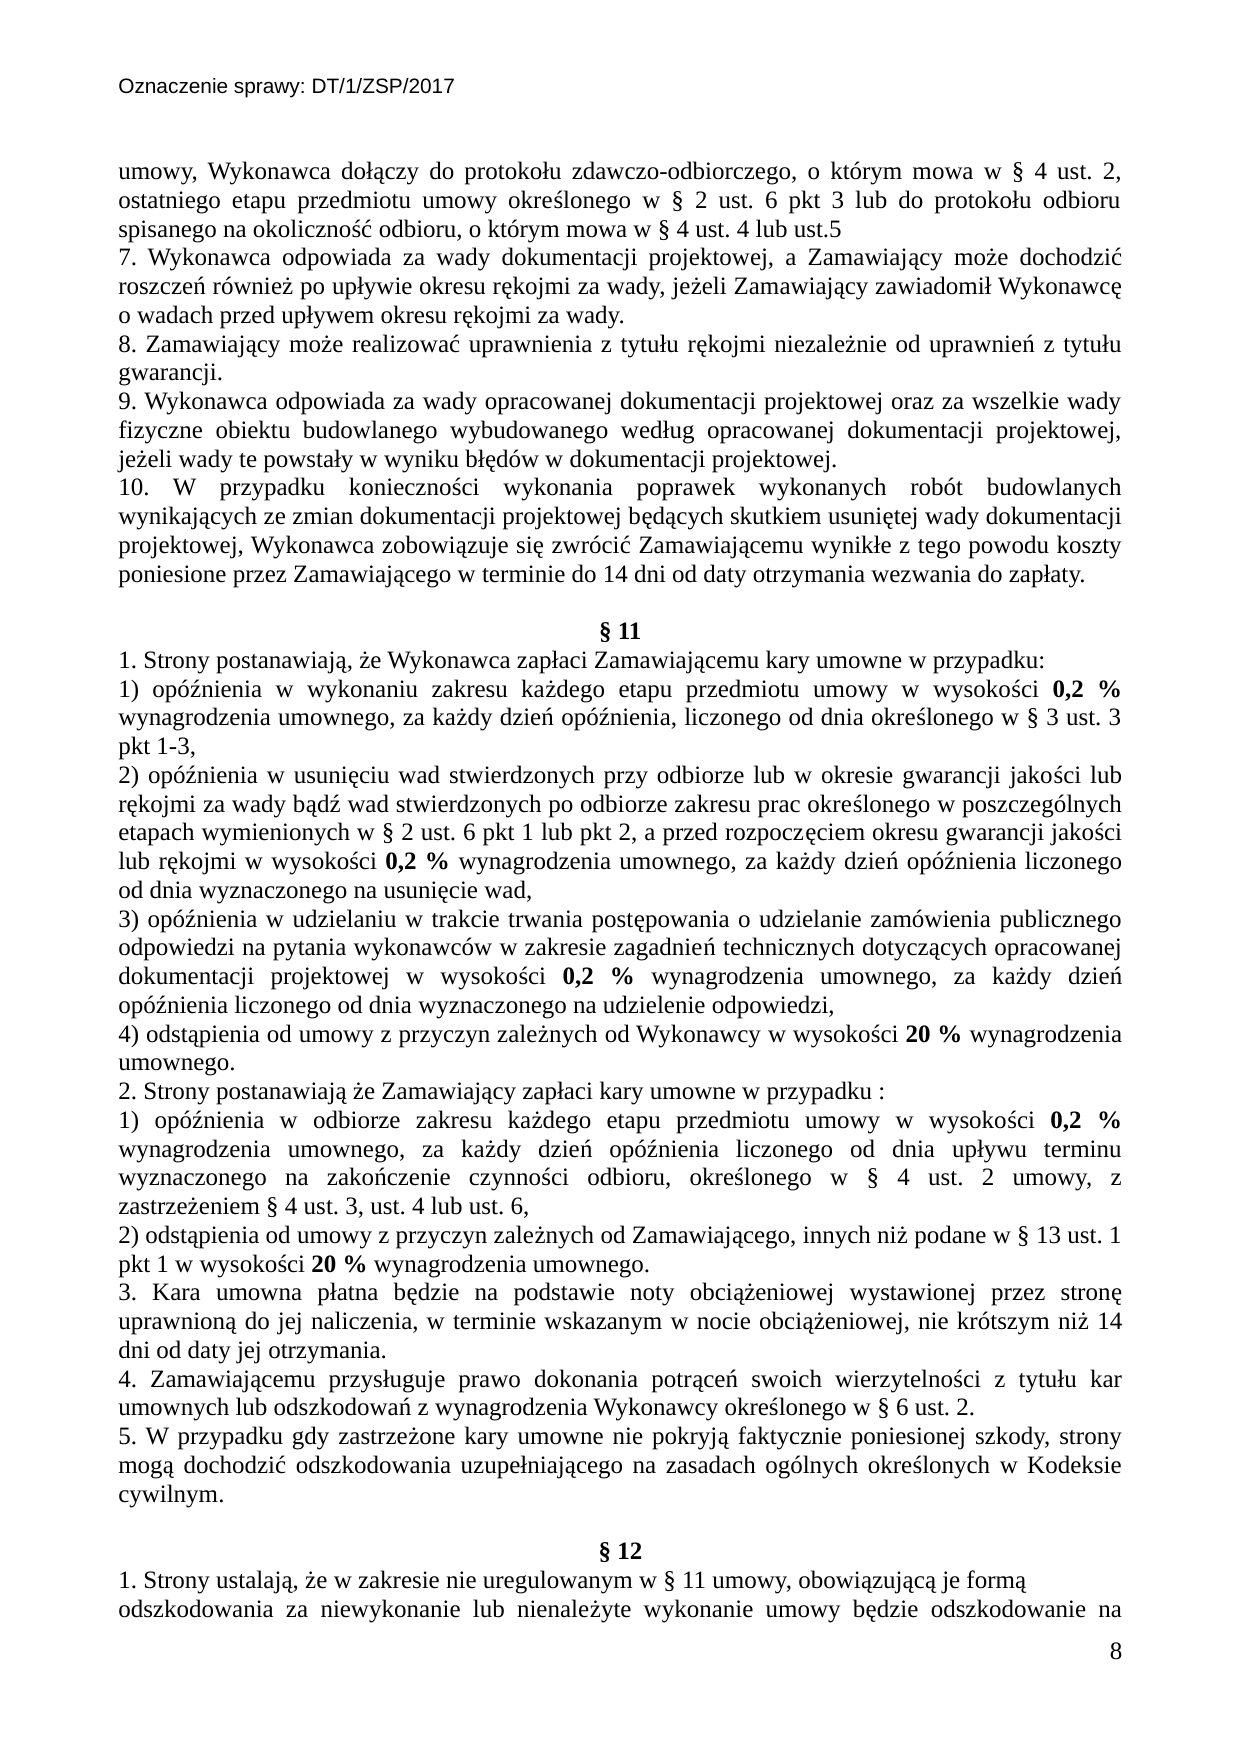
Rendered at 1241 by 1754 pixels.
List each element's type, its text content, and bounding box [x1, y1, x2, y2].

text 8. Zamawiający może realizować uprawnienia z tytułu rękojmi niezależnie od uprawnień z tytułu gwarancji. [118, 329, 1122, 386]
text 7. Wykonawca odpowiada za wady dokumentacji projektowej, a Zamawiający może dochodzić roszczeń również po upływie okresu rękojmi za wady, jeżeli Zamawiający zawiadomił Wykonawcę o wadach przed upływem okresu rękojmi za wady. [118, 242, 1122, 329]
text § 11 [118, 616, 1122, 645]
text 1. Strony postanawiają, że Wykonawca zapłaci Zamawiającemu kary umowne w przypadku: [118, 645, 1122, 674]
text 1) opóźnienia w wykonaniu zakresu każdego etapu przedmiotu umowy w wysokości 0,2 % wynagrodzenia umownego, za każdy dzień opóźnienia, liczonego od dnia określonego w § 3 ust. 3 pkt 1-3, [118, 674, 1122, 760]
text 1) opóźnienia w odbiorze zakresu każdego etapu przedmiotu umowy w wysokości 0,2 % wynagrodzenia umownego, za każdy dzień opóźnienia liczonego od dnia upływu terminu wyznaczonego na zakończenie czynności odbioru, określonego w § 4 ust. 2 umowy, z zastrzeżeniem § 4 ust. 3, ust. 4 lub ust. 6, [118, 1105, 1122, 1220]
text 2. Strony postanawiają że Zamawiający zapłaci kary umowne w przypadku : [118, 1076, 1122, 1105]
text 1. Strony ustalają, że w zakresie nie uregulowanym w § 11 umowy, obowiązującą je formą [118, 1565, 1122, 1594]
text odszkodowania za niewykonanie lub nienależyte wykonanie umowy będzie odszkodowanie na [118, 1594, 1122, 1622]
text 2) odstąpienia od umowy z przyczyn zależnych od Zamawiającego, innych niż podane w § 13 ust. 1 pkt 1 w wysokości 20 % wynagrodzenia umownego. [118, 1220, 1122, 1277]
text 4. Zamawiającemu przysługuje prawo dokonania potrąceń swoich wierzytelności z tytułu kar umownych lub odszkodowań z wynagrodzenia Wykonawcy określonego w § 6 ust. 2. [118, 1364, 1122, 1421]
text 10. W przypadku konieczności wykonania poprawek wykonanych robót budowlanych wynikających ze zmian dokumentacji projektowej będących skutkiem usuniętej wady dokumentacji projektowej, Wykonawca zobowiązuje się zwrócić Zamawiającemu wynikłe z tego powodu koszty poniesione przez Zamawiającego w terminie do 14 dni od daty otrzymania wezwania do zapłaty. [118, 472, 1122, 587]
text 9. Wykonawca odpowiada za wady opracowanej dokumentacji projektowej oraz za wszelkie wady fizyczne obiektu budowlanego wybudowanego według opracowanej dokumentacji projektowej, jeżeli wady te powstały w wyniku błędów w dokumentacji projektowej. [118, 386, 1122, 472]
text 2) opóźnienia w usunięciu wad stwierdzonych przy odbiorze lub w okresie gwarancji jakości lub rękojmi za wady bądź wad stwierdzonych po odbiorze zakresu prac określonego w poszczególnych etapach wymienionych w § 2 ust. 6 pkt 1 lub pkt 2, a przed rozpoczęciem okresu gwarancji jakości lub rękojmi w wysokości 0,2 % wynagrodzenia umownego, za każdy dzień opóźnienia liczonego od dnia wyznaczonego na usunięcie wad, [118, 760, 1122, 904]
text 5. W przypadku gdy zastrzeżone kary umowne nie pokryją faktycznie poniesionej szkody, strony mogą dochodzić odszkodowania uzupełniającego na zasadach ogólnych określonych w Kodeksie cywilnym. [118, 1421, 1122, 1507]
text 3) opóźnienia w udzielaniu w trakcie trwania postępowania o udzielanie zamówienia publicznego odpowiedzi na pytania wykonawców w zakresie zagadnień technicznych dotyczących opracowanej dokumentacji projektowej w wysokości 0,2 % wynagrodzenia umownego, za każdy dzień opóźnienia liczonego od dnia wyznaczonego na udzielenie odpowiedzi, [118, 904, 1122, 1019]
text 3. Kara umowna płatna będzie na podstawie noty obciążeniowej wystawionej przez stronę uprawnioną do jej naliczenia, w terminie wskazanym w nocie obciążeniowej, nie krótszym niż 14 dni od daty jej otrzymania. [118, 1277, 1122, 1364]
text umowy, Wykonawca dołączy do protokołu zdawczo-odbiorczego, o którym mowa w § 4 ust. 2, ostatniego etapu przedmiotu umowy określonego w § 2 ust. 6 pkt 3 lub do protokołu odbioru spisanego na okoliczność odbioru, o którym mowa w § 4 ust. 4 lub ust.5 [118, 156, 1122, 242]
text § 12 [118, 1536, 1122, 1565]
text 4) odstąpienia od umowy z przyczyn zależnych od Wykonawcy w wysokości 20 % wynagrodzenia umownego. [118, 1019, 1122, 1076]
